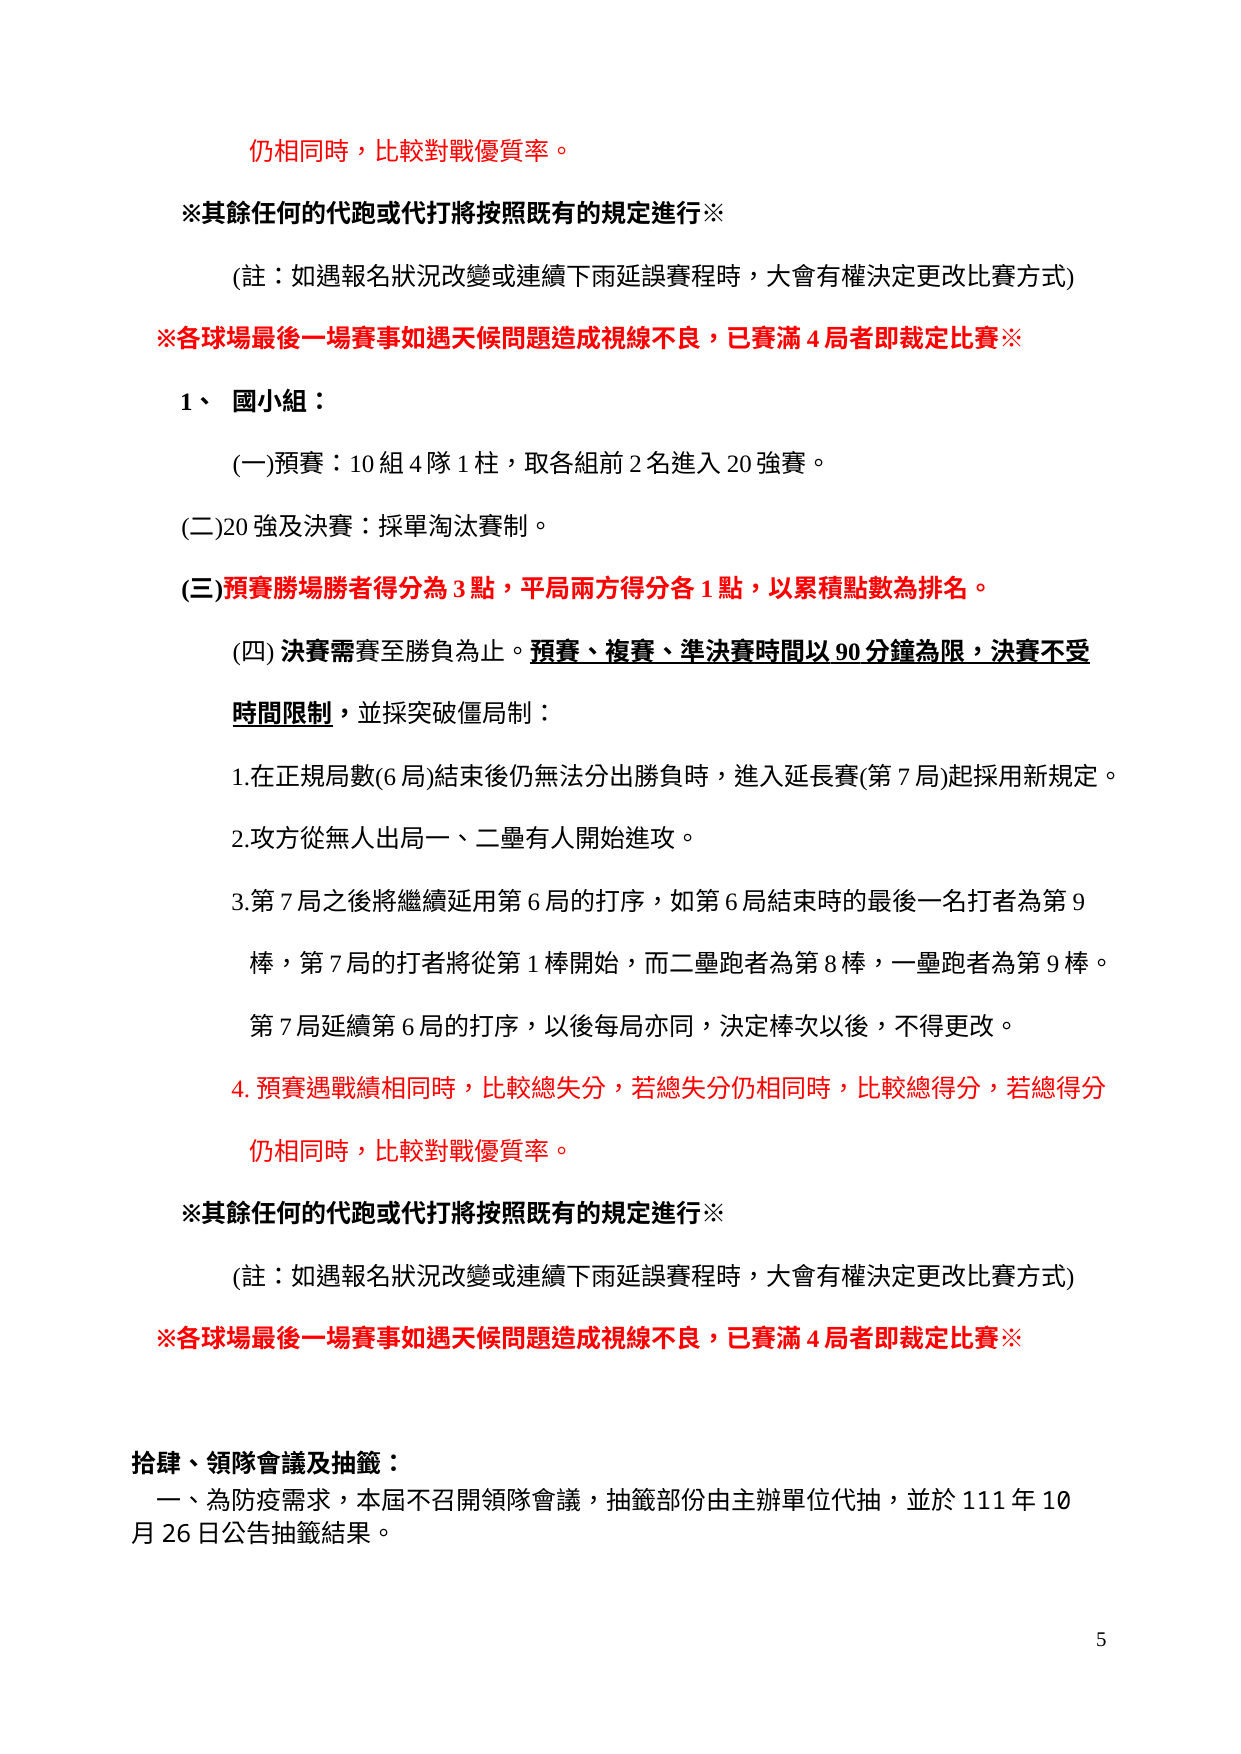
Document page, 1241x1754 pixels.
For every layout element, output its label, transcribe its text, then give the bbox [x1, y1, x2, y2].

text ※各球場最後一場賽事如遇天候問題造成視線不良，已賽滿4局者即裁定比賽※ [131, 1295, 1106, 1358]
text 仍相同時，比較對戰優質率。 [231, 108, 1106, 170]
text (一)預賽：10組4隊1柱，取各組前2名進入20強賽。 [232, 420, 1106, 483]
text (二)20強及決賽：採單淘汰賽制。 [131, 483, 1106, 545]
text (三)預賽勝場勝者得分為3點，平局兩方得分各1點，以累積點數為排名。 [131, 545, 1106, 608]
text 4. 預賽遇戰績相同時，比較總失分，若總失分仍相同時，比較總得分，若總得分仍相同時，比較對戰優質率。 [231, 1045, 1106, 1170]
text 1.在正規局數(6局)結束後仍無法分出勝負時，進入延長賽(第7局)起採用新規定。 [231, 733, 1106, 795]
text 拾肆、領隊會議及抽籤： [131, 1420, 1106, 1483]
text ※其餘任何的代跑或代打將按照既有的規定進行※ [131, 1170, 1106, 1233]
list 國小組： [180, 358, 1106, 420]
text 3.第7局之後將繼續延用第6局的打序，如第6局結束時的最後一名打者為第9棒，第7局的打者將從第1棒開始，而二壘跑者為第8棒，一壘跑者為第9棒。第7局延續第6局的打序，以後每局亦同，決定棒次以後，不得更改。 [231, 858, 1106, 1045]
text ※各球場最後一場賽事如遇天候問題造成視線不良，已賽滿4局者即裁定比賽※ [131, 295, 1106, 358]
text ※其餘任何的代跑或代打將按照既有的規定進行※ [131, 170, 1106, 233]
text (註：如遇報名狀況改變或連續下雨延誤賽程時，大會有權決定更改比賽方式) [232, 1233, 1106, 1295]
text 2.攻方從無人出局一、二壘有人開始進攻。 [131, 795, 1106, 858]
text (四) 決賽需賽至勝負為止。預賽、複賽、準決賽時間以90分鐘為限，決賽不受時間限制，並採突破僵局制： [232, 608, 1106, 733]
text 一、為防疫需求，本屆不召開領隊會議，抽籤部份由主辦單位代抽，並於111年10 月26日公告抽籤結果。 [131, 1483, 1106, 1549]
text (註：如遇報名狀況改變或連續下雨延誤賽程時，大會有權決定更改比賽方式) [232, 233, 1106, 295]
